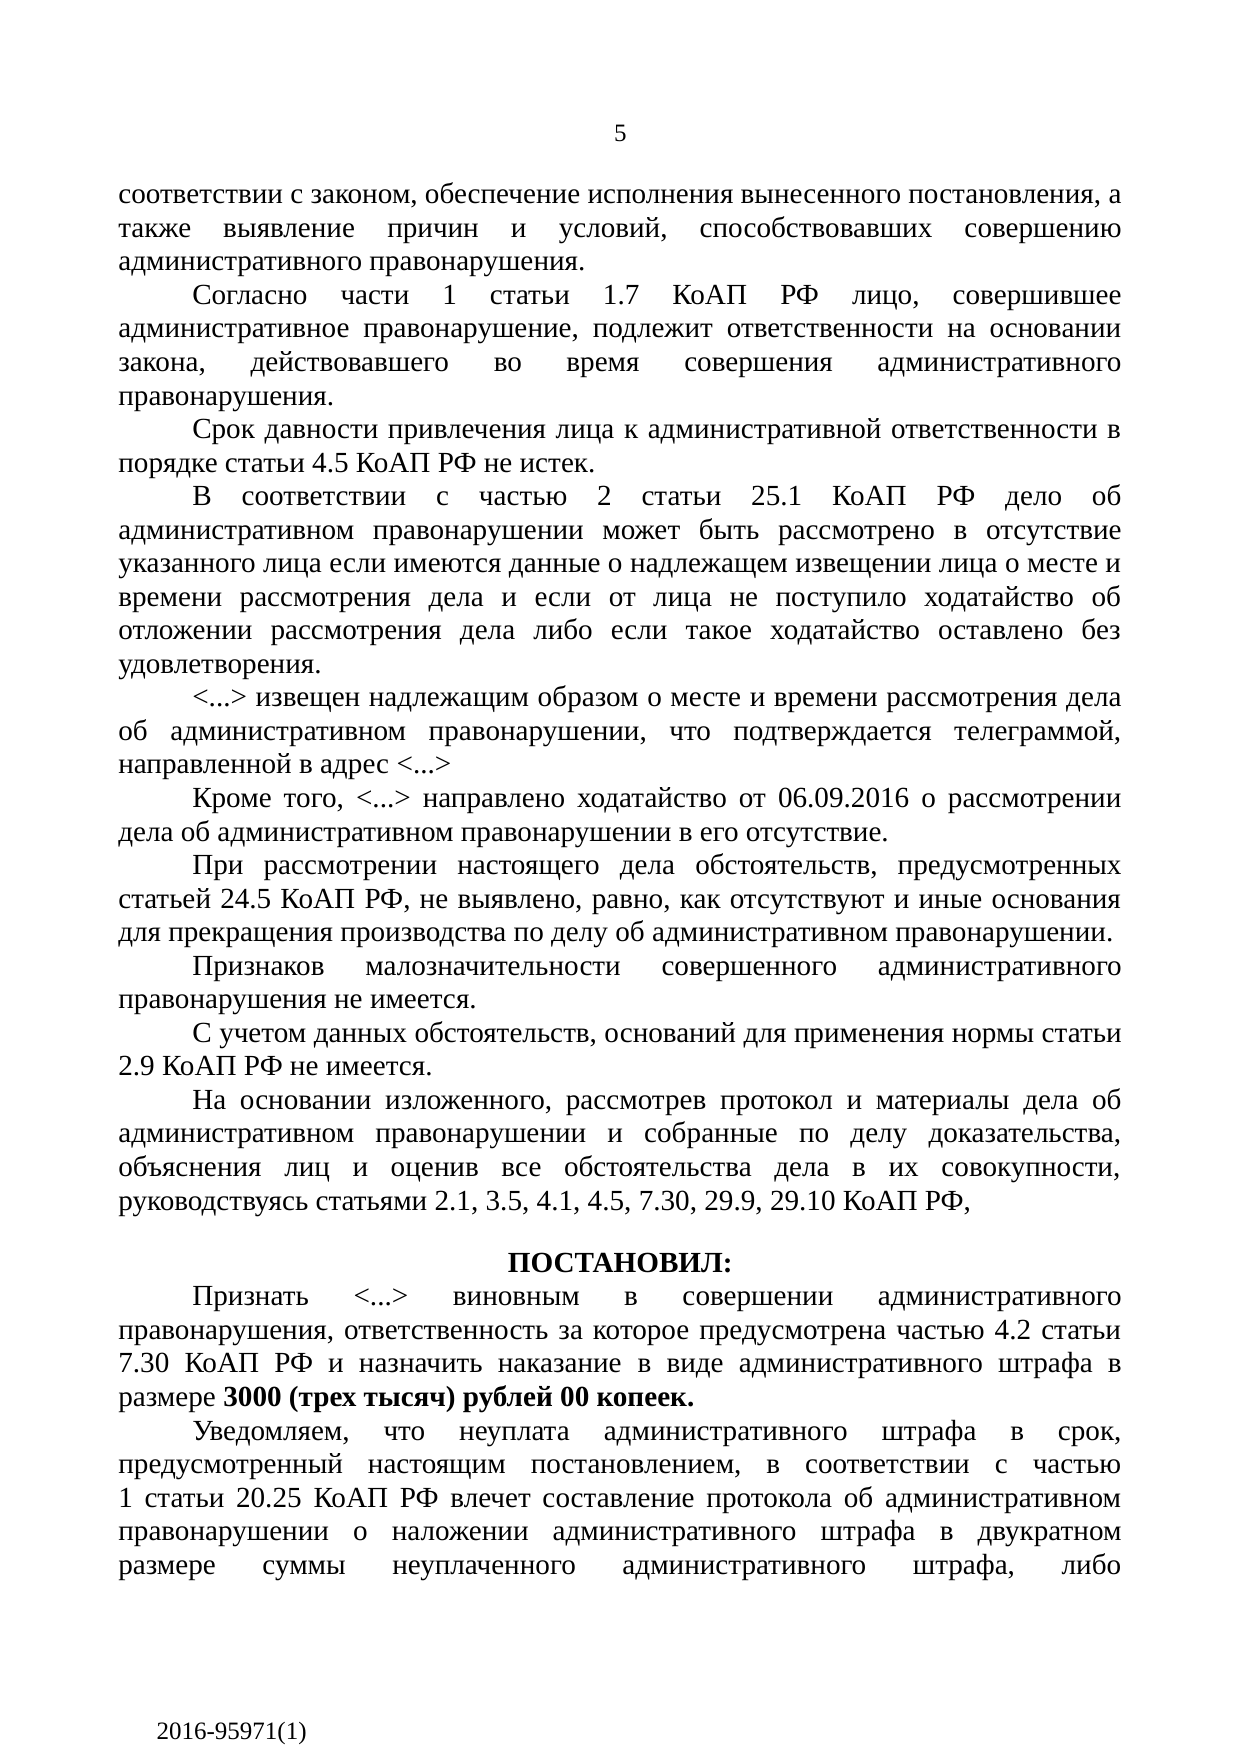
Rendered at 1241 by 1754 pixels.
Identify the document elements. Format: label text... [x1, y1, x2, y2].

text Уведомляем, что неуплата административного штрафа в срок, предусмотренный настоящим постановлением, в соответствии с частью 1 статьи 20.25 КоАП РФ влечет составление протокола об административном правонарушении о наложении административного штрафа в двукратном размере суммы неуплаченного административного штрафа, либо [118, 1413, 1122, 1580]
text ПОСТАНОВИЛ: [118, 1245, 1122, 1278]
text Признать <...> виновным в совершении административного правонарушения, ответственность за которое предусмотрена частью 4.2 статьи 7.30 КоАП РФ и назначить наказание в виде административного штрафа в размере 3000 (трех тысяч) рублей 00 копеек. [118, 1278, 1122, 1413]
text При рассмотрении настоящего дела обстоятельств, предусмотренных статьей 24.5 КоАП РФ, не выявлено, равно, как отсутствуют и иные основания для прекращения производства по делу об административном правонарушении. [118, 847, 1122, 948]
text Согласно части 1 статьи 1.7 КоАП РФ лицо, совершившее административное правонарушение, подлежит ответственности на основании закона, действовавшего во время совершения административного правонарушения. [118, 277, 1122, 411]
text В соответствии с частью 2 статьи 25.1 КоАП РФ дело об административном правонарушении может быть рассмотрено в отсутствие указанного лица если имеются данные о надлежащем извещении лица о месте и времени рассмотрения дела и если от лица не поступило ходатайство об отложении рассмотрения дела либо если такое ходатайство оставлено без удовлетворения. [118, 478, 1122, 679]
text <...> извещен надлежащим образом о месте и времени рассмотрения дела об административном правонарушении, что подтверждается телеграммой, направленной в адрес <...> [118, 679, 1122, 780]
text соответствии с законом, обеспечение исполнения вынесенного постановления, а также выявление причин и условий, способствовавших совершению административного правонарушения. [118, 176, 1122, 277]
text Срок давности привлечения лица к административной ответственности в порядке статьи 4.5 КоАП РФ не истек. [118, 411, 1122, 478]
text С учетом данных обстоятельств, оснований для применения нормы статьи 2.9 КоАП РФ не имеется. [118, 1015, 1122, 1082]
text На основании изложенного, рассмотрев протокол и материалы дела об административном правонарушении и собранные по делу доказательства, объяснения лиц и оценив все обстоятельства дела в их совокупности, руководствуясь статьями 2.1, 3.5, 4.1, 4.5, 7.30, 29.9, 29.10 КоАП РФ, [118, 1082, 1122, 1216]
text Признаков малозначительности совершенного административного правонарушения не имеется. [118, 948, 1122, 1015]
text Кроме того, <...> направлено ходатайство от 06.09.2016 о рассмотрении дела об административном правонарушении в его отсутствие. [118, 780, 1122, 847]
